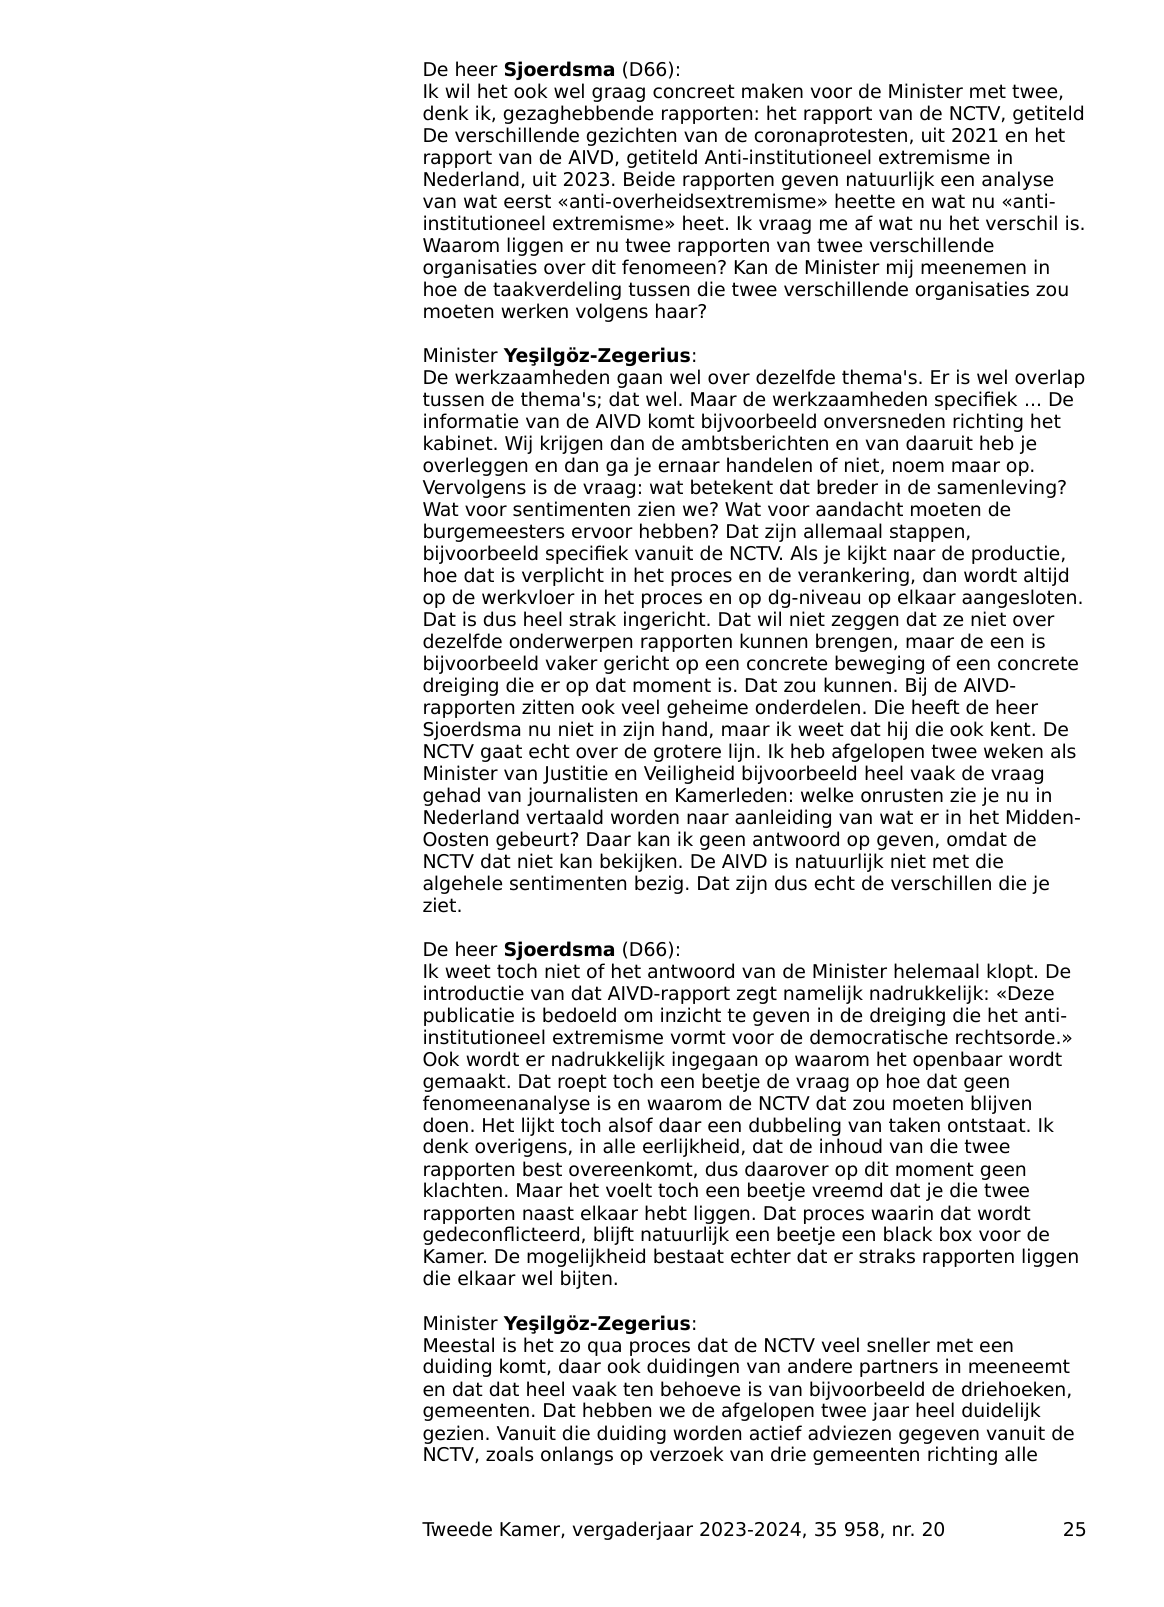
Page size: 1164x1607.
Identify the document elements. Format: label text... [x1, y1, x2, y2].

text De heer Sjoerdsma (D66): [422, 59, 1087, 81]
text Ik weet toch niet of het antwoord van de Minister helemaal klopt. De introductie van dat AIVD-rapport zegt namelijk nadrukkelijk: «Deze publicatie is bedoeld om inzicht te geven in de dreiging die het anti-institutioneel extremisme vormt voor de democratische rechtsorde.» Ook wordt er nadrukkelijk ingegaan op waarom het openbaar wordt gemaakt. Dat roept toch een beetje de vraag op hoe dat geen fenomeenanalyse is en waarom de NCTV dat zou moeten blijven doen. Het lijkt toch alsof daar een dubbeling van taken ontstaat. Ik denk overigens, in alle eerlijkheid, dat de inhoud van die twee rapporten best overeenkomt, dus daarover op dit moment geen klachten. Maar het voelt toch een beetje vreemd dat je die twee rapporten naast elkaar hebt liggen. Dat proces waarin dat wordt gedeconflicteerd, blijft natuurlijk een beetje een black box voor de Kamer. De mogelijkheid bestaat echter dat er straks rapporten liggen die elkaar wel bijten. [422, 961, 1087, 1290]
text Ik wil het ook wel graag concreet maken voor de Minister met twee, denk ik, gezaghebbende rapporten: het rapport van de NCTV, getiteld De verschillende gezichten van de coronaprotesten, uit 2021 en het rapport van de AIVD, getiteld Anti-institutioneel extremisme in Nederland, uit 2023. Beide rapporten geven natuurlijk een analyse van wat eerst «anti-overheidsextremisme» heette en wat nu «anti-institutioneel extremisme» heet. Ik vraag me af wat nu het verschil is. Waarom liggen er nu twee rapporten van twee verschillende organisaties over dit fenomeen? Kan de Minister mij meenemen in hoe de taakverdeling tussen die twee verschillende organisaties zou moeten werken volgens haar? [422, 81, 1087, 323]
text Minister Yeşilgöz-Zegerius: [422, 1312, 1087, 1334]
text De heer Sjoerdsma (D66): [422, 939, 1087, 961]
text Meestal is het zo qua proces dat de NCTV veel sneller met een duiding komt, daar ook duidingen van andere partners in meeneemt en dat dat heel vaak ten behoeve is van bijvoorbeeld de driehoeken, gemeenten. Dat hebben we de afgelopen twee jaar heel duidelijk gezien. Vanuit die duiding worden actief adviezen gegeven vanuit de NCTV, zoals onlangs op verzoek van drie gemeenten richting alle [422, 1334, 1087, 1466]
text De werkzaamheden gaan wel over dezelfde thema's. Er is wel overlap tussen de thema's; dat wel. Maar de werkzaamheden specifiek ... De informatie van de AIVD komt bijvoorbeeld onversneden richting het kabinet. Wij krijgen dan de ambtsberichten en van daaruit heb je overleggen en dan ga je ernaar handelen of niet, noem maar op. Vervolgens is de vraag: wat betekent dat breder in de samenleving? Wat voor sentimenten zien we? Wat voor aandacht moeten de burgemeesters ervoor hebben? Dat zijn allemaal stappen, bijvoorbeeld specifiek vanuit de NCTV. Als je kijkt naar de productie, hoe dat is verplicht in het proces en de verankering, dan wordt altijd op de werkvloer in het proces en op dg-niveau op elkaar aangesloten. Dat is dus heel strak ingericht. Dat wil niet zeggen dat ze niet over dezelfde onderwerpen rapporten kunnen brengen, maar de een is bijvoorbeeld vaker gericht op een concrete beweging of een concrete dreiging die er op dat moment is. Dat zou kunnen. Bij de AIVD-rapporten zitten ook veel geheime onderdelen. Die heeft de heer Sjoerdsma nu niet in zijn hand, maar ik weet dat hij die ook kent. De NCTV gaat echt over de grotere lijn. Ik heb afgelopen twee weken als Minister van Justitie en Veiligheid bijvoorbeeld heel vaak de vraag gehad van journalisten en Kamerleden: welke onrusten zie je nu in Nederland vertaald worden naar aanleiding van wat er in het Midden-Oosten gebeurt? Daar kan ik geen antwoord op geven, omdat de NCTV dat niet kan bekijken. De AIVD is natuurlijk niet met die algehele sentimenten bezig. Dat zijn dus echt de verschillen die je ziet. [422, 367, 1087, 916]
text Minister Yeşilgöz-Zegerius: [422, 345, 1087, 367]
